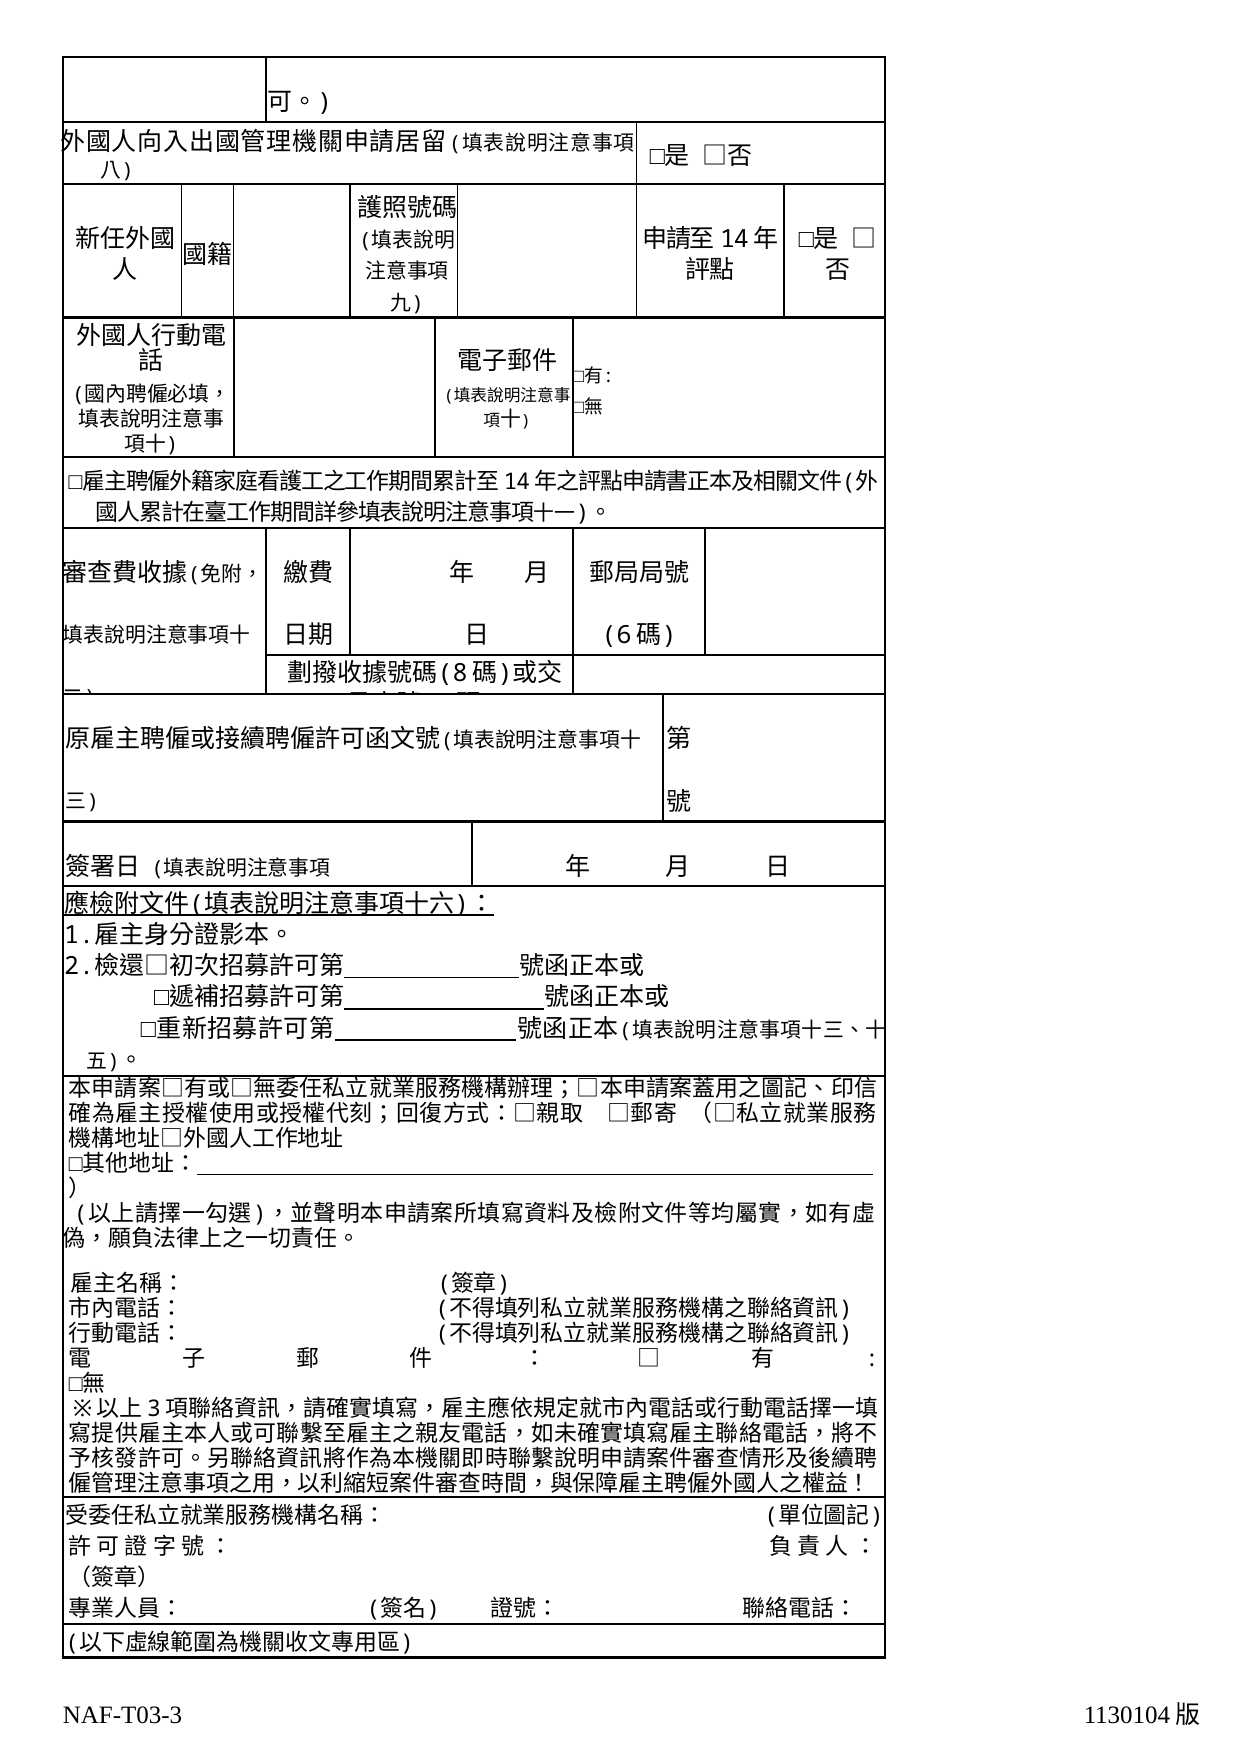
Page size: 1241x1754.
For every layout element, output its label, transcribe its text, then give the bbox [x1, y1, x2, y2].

table_cell □有: □無 [574, 319, 884, 456]
table_cell [890, 1623, 1200, 1656]
table_cell 外國人行動電話 (國內聘僱必填，填表說明注意事項十) [64, 319, 233, 456]
table_cell [64, 58, 265, 121]
table_cell [706, 529, 884, 654]
table_cell [886, 316, 890, 456]
table_cell [886, 56, 890, 121]
table_cell 受委任私立就業服務機構名稱： (單位圖記) 許可證字號： 負責人： （簽章） 專業人員： (簽名) 證號： 聯絡電話： [64, 1498, 884, 1623]
table_cell 原雇主聘僱或接續聘僱許可函文號(填表說明注意事項十三) [64, 695, 662, 820]
table_cell [886, 1075, 890, 1496]
table_cell 劃撥收據號碼(8碼)或交易序號(9碼) [267, 656, 572, 693]
table_cell [234, 185, 349, 316]
table_cell [890, 1496, 1200, 1623]
table_cell [886, 183, 890, 316]
table_cell 外國人向入出國管理機關申請居留(填表說明注意事項八) [64, 123, 636, 183]
table_cell [886, 1623, 890, 1656]
table_cell 可。) [267, 58, 884, 121]
table_cell 國籍 [182, 185, 233, 316]
table_cell [574, 656, 884, 693]
table_cell (以下虛線範圍為機關收文專用區) [64, 1625, 884, 1656]
table_cell [886, 654, 890, 693]
table_cell [890, 693, 1200, 820]
table_cell [458, 185, 636, 316]
table_cell [890, 654, 1200, 693]
table_cell [890, 820, 1200, 885]
table_cell [890, 1075, 1200, 1496]
table_cell [235, 319, 434, 456]
table_cell [886, 1496, 890, 1623]
table_cell 郵局局號(6碼) [574, 529, 704, 654]
table_cell [890, 456, 1200, 527]
table_cell [890, 183, 1200, 316]
table_cell [886, 820, 890, 885]
table_cell □雇主聘僱外籍家庭看護工之工作期間累計至14年之評點申請書正本及相關文件(外國人累計在臺工作期間詳參填表說明注意事項十一)。 [64, 458, 884, 527]
table_cell 新任外國人 [64, 185, 181, 316]
table_cell 簽署日 (填表說明注意事項 [64, 823, 471, 885]
table_cell 第 號 [664, 695, 884, 820]
table_cell [890, 316, 1200, 456]
table_cell [886, 885, 890, 1074]
table_cell [890, 56, 1200, 121]
table_cell 本申請案□有或□無委任私立就業服務機構辦理；□本申請案蓋用之圖記、印信確為雇主授權使用或授權代刻；回復方式：□親取 □郵寄 （□私立就業服務機構地址□外國人工作地址 □其他地址： ） (以上請擇一勾選)，並聲明本申請案所填寫資料及檢附文件等均屬實，如有虛偽，願負法律上之一切責任。 雇主名稱： (簽章) 市內電話： (不得填列私立就業服務機構之聯絡資訊) 行動電話： (不得填列私立就業服務機構之聯絡資訊) 電子郵件：□有: □無 ※以上3項聯絡資訊，請確實填寫，雇主應依規定就市內電話或行動電話擇一填寫提供雇主本人或可聯繫至雇主之親友電話，如未確實填寫雇主聯絡電話，將不予核發許可。另聯絡資訊將作為本機關即時聯繫說明申請案件審查情形及後續聘僱管理注意事項之用，以利縮短案件審查時間，與保障雇主聘僱外國人之權益！ [64, 1077, 884, 1496]
table_cell 應檢附文件(填表說明注意事項十六)： 1.雇主身分證影本。 2.檢還□初次招募許可第 號函正本或 □遞補招募許可第 號函正本或 □重新招募許可第 號函正本(填表說明注意事項十三、十五)。 [64, 887, 884, 1074]
table_cell □是 □否 [785, 185, 884, 316]
table_cell [890, 121, 1200, 183]
table_cell [886, 456, 890, 527]
table_cell [890, 527, 1200, 654]
table_cell □是 □否 [637, 123, 884, 183]
table_cell 護照號碼(填表說明注意事項九) [351, 185, 457, 316]
table_cell 年 月 日 [473, 823, 884, 885]
table_cell [886, 121, 890, 183]
table_cell 審查費收據(免附，填表說明注意事項十二) [64, 529, 265, 693]
table_cell [890, 885, 1200, 1074]
table_cell 繳費日期 [267, 529, 349, 654]
table_cell 年 月 日 [351, 529, 572, 654]
table_cell [886, 693, 890, 820]
table_cell 申請至14年評點 [637, 185, 783, 316]
table_cell 電子郵件 (填表說明注意事項十) [436, 319, 572, 456]
table_cell [886, 527, 890, 654]
